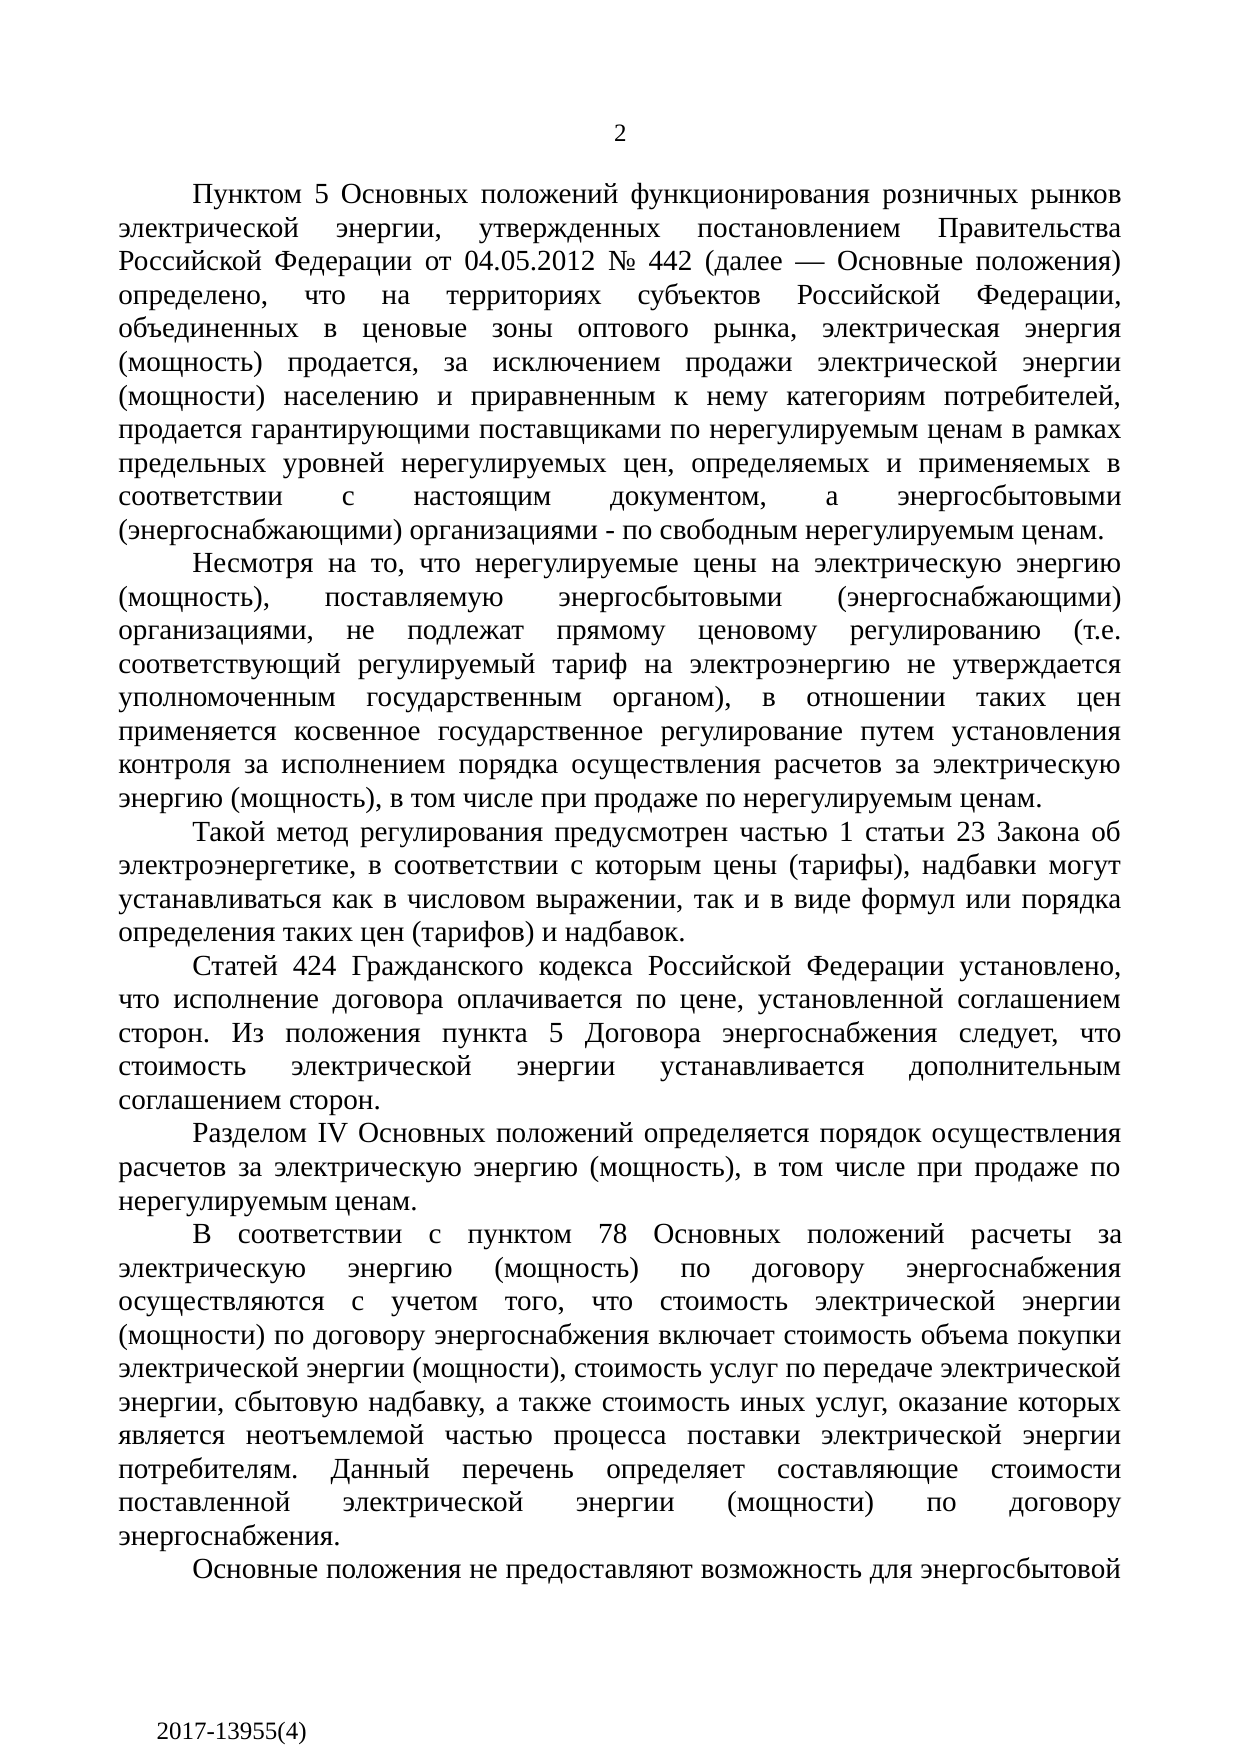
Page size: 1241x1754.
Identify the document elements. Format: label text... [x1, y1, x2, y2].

text Разделом IV Основных положений определяется порядок осуществления расчетов за электрическую энергию (мощность), в том числе при продаже по нерегулируемым ценам. [118, 1116, 1122, 1216]
text Основные положения не предоставляют возможность для энергосбытовой [118, 1552, 1122, 1585]
text Несмотря на то, что нерегулируемые цены на электрическую энергию (мощность), поставляемую энергосбытовыми (энергоснабжающими) организациями, не подлежат прямому ценовому регулированию (т.е. соответствующий регулируемый тариф на электроэнергию не утверждается уполномоченным государственным органом), в отношении таких цен применяется косвенное государственное регулирование путем установления контроля за исполнением порядка осуществления расчетов за электрическую энергию (мощность), в том числе при продаже по нерегулируемым ценам. [118, 545, 1122, 814]
text Пунктом 5 Основных положений функционирования розничных рынков электрической энергии, утвержденных постановлением Правительства Российской Федерации от 04.05.2012 № 442 (далее — Основные положения) определено, что на территориях субъектов Российской Федерации, объединенных в ценовые зоны оптового рынка, электрическая энергия (мощность) продается, за исключением продажи электрической энергии (мощности) населению и приравненным к нему категориям потребителей, продается гарантирующими поставщиками по нерегулируемым ценам в рамках предельных уровней нерегулируемых цен, определяемых и применяемых в соответствии с настоящим документом, а энергосбытовыми (энергоснабжающими) организациями - по свободным нерегулируемым ценам. [118, 176, 1122, 545]
text Статей 424 Гражданского кодекса Российской Федерации установлено, что исполнение договора оплачивается по цене, установленной соглашением сторон. Из положения пункта 5 Договора энергоснабжения следует, что стоимость электрической энергии устанавливается дополнительным соглашением сторон. [118, 948, 1122, 1116]
text Такой метод регулирования предусмотрен частью 1 статьи 23 Закона об электроэнергетике, в соответствии с которым цены (тарифы), надбавки могут устанавливаться как в числовом выражении, так и в виде формул или порядка определения таких цен (тарифов) и надбавок. [118, 814, 1122, 948]
text В соответствии с пунктом 78 Основных положений расчеты за электрическую энергию (мощность) по договору энергоснабжения осуществляются с учетом того, что стоимость электрической энергии (мощности) по договору энергоснабжения включает стоимость объема покупки электрической энергии (мощности), стоимость услуг по передаче электрической энергии, сбытовую надбавку, а также стоимость иных услуг, оказание которых является неотъемлемой частью процесса поставки электрической энергии потребителям. Данный перечень определяет составляющие стоимости поставленной электрической энергии (мощности) по договору энергоснабжения. [118, 1216, 1122, 1552]
